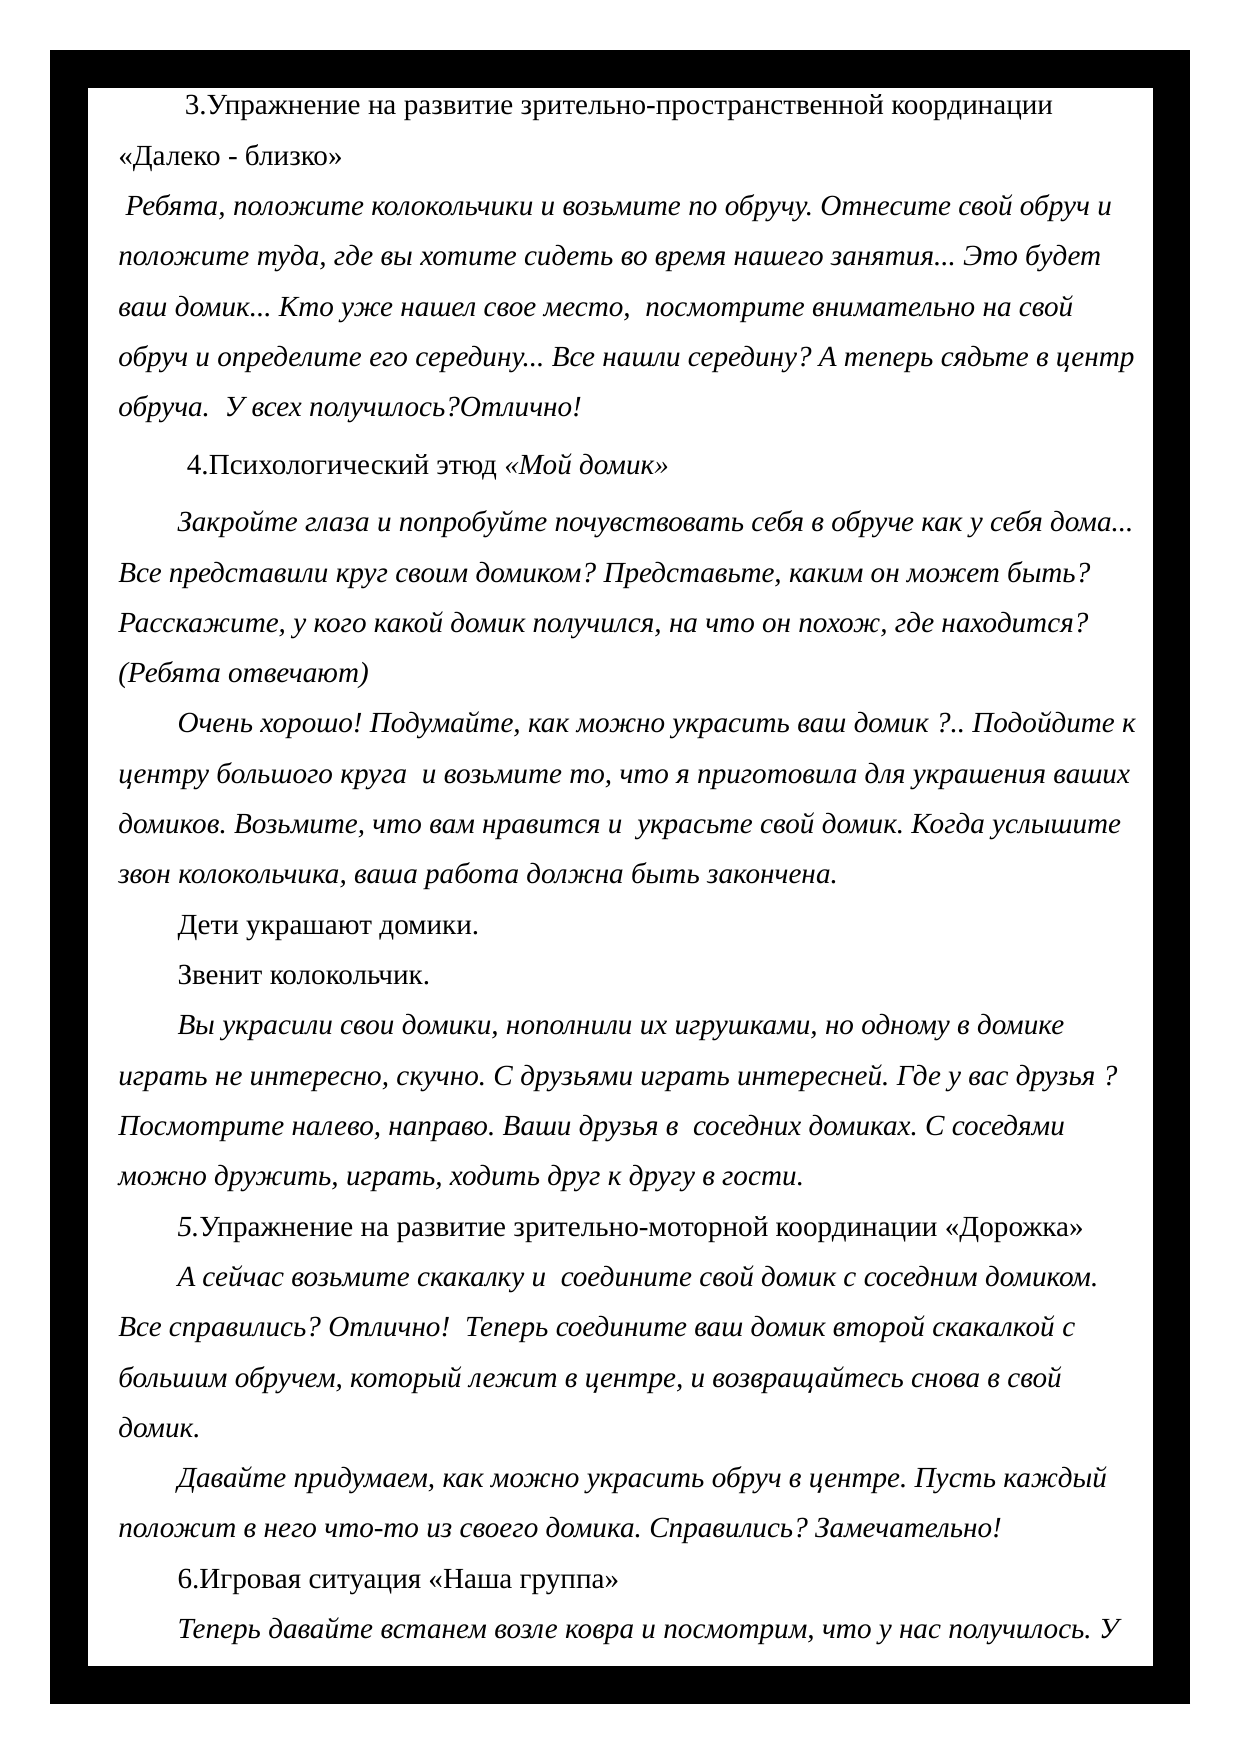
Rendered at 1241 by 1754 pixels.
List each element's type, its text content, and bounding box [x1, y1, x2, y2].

text Закройте глаза и попробуйте почувствовать себя в обруче как у себя дома... Все представили круг своим домиком? Представьте, каким он может быть? Расскажите, у кого какой домик получился, на что он похож, где находится?(Ребята отвечают) [118, 504, 1153, 689]
text 5.Упражнение на развитие зрительно-моторной координации «Дорожка» [118, 1209, 1153, 1242]
text Давайте придумаем, как можно украсить обруч в центре. Пусть каждый положит в него что-то из своего домика. Справились? Замечательно! [118, 1460, 1153, 1544]
text Очень хорошо! Подумайте, как можно украсить ваш домик ?.. Подойдите к центру большого круга и возьмите то, что я приготовила для украшения ваших домиков. Возьмите, что вам нравится и украсьте свой домик. Когда услышите звон колокольчика, ваша работа должна быть закончена. [118, 706, 1153, 890]
text 3.Упражнение на развитие зрительно-пространственной координации «Далеко - близко» [118, 88, 1153, 171]
text 4.Психологический этюд «Мой домик» [118, 440, 1153, 483]
text Дети украшают домики. [118, 907, 1153, 940]
text Ребята, положите колокольчики и возьмите по обручу. Отнесите свой обруч и положите туда, где вы хотите сидеть во время нашего занятия... Это будет ваш домик... Кто уже нашел свое место, посмотрите внимательно на свой обруч и определите его середину... Все нашли середину? А теперь сядьте в центр обруча. У всех получилось?Отлично! [118, 188, 1153, 423]
text Звенит колокольчик. [118, 957, 1153, 991]
text Вы украсили свои домики, нополнили их игрушками, но одному в домике играть не интересно, скучно. С друзьями играть интересней. Где у вас друзья ? Посмотрите налево, направо. Ваши друзья в соседних домиках. С соседями можно дружить, играть, ходить друг к другу в гости. [118, 1007, 1153, 1192]
text А сейчас возьмите скакалку и соедините свой домик с соседним домиком. Все справились? Отлично! Теперь соедините ваш домик второй скакалкой с большим обручем, который лежит в центре, и возвращайтесь снова в свой домик. [118, 1259, 1153, 1443]
text Теперь давайте встанем возле ковра и посмотрим, что у нас получилось. У [118, 1611, 1153, 1645]
text 6.Игровая ситуация «Наша группа» [118, 1561, 1153, 1594]
